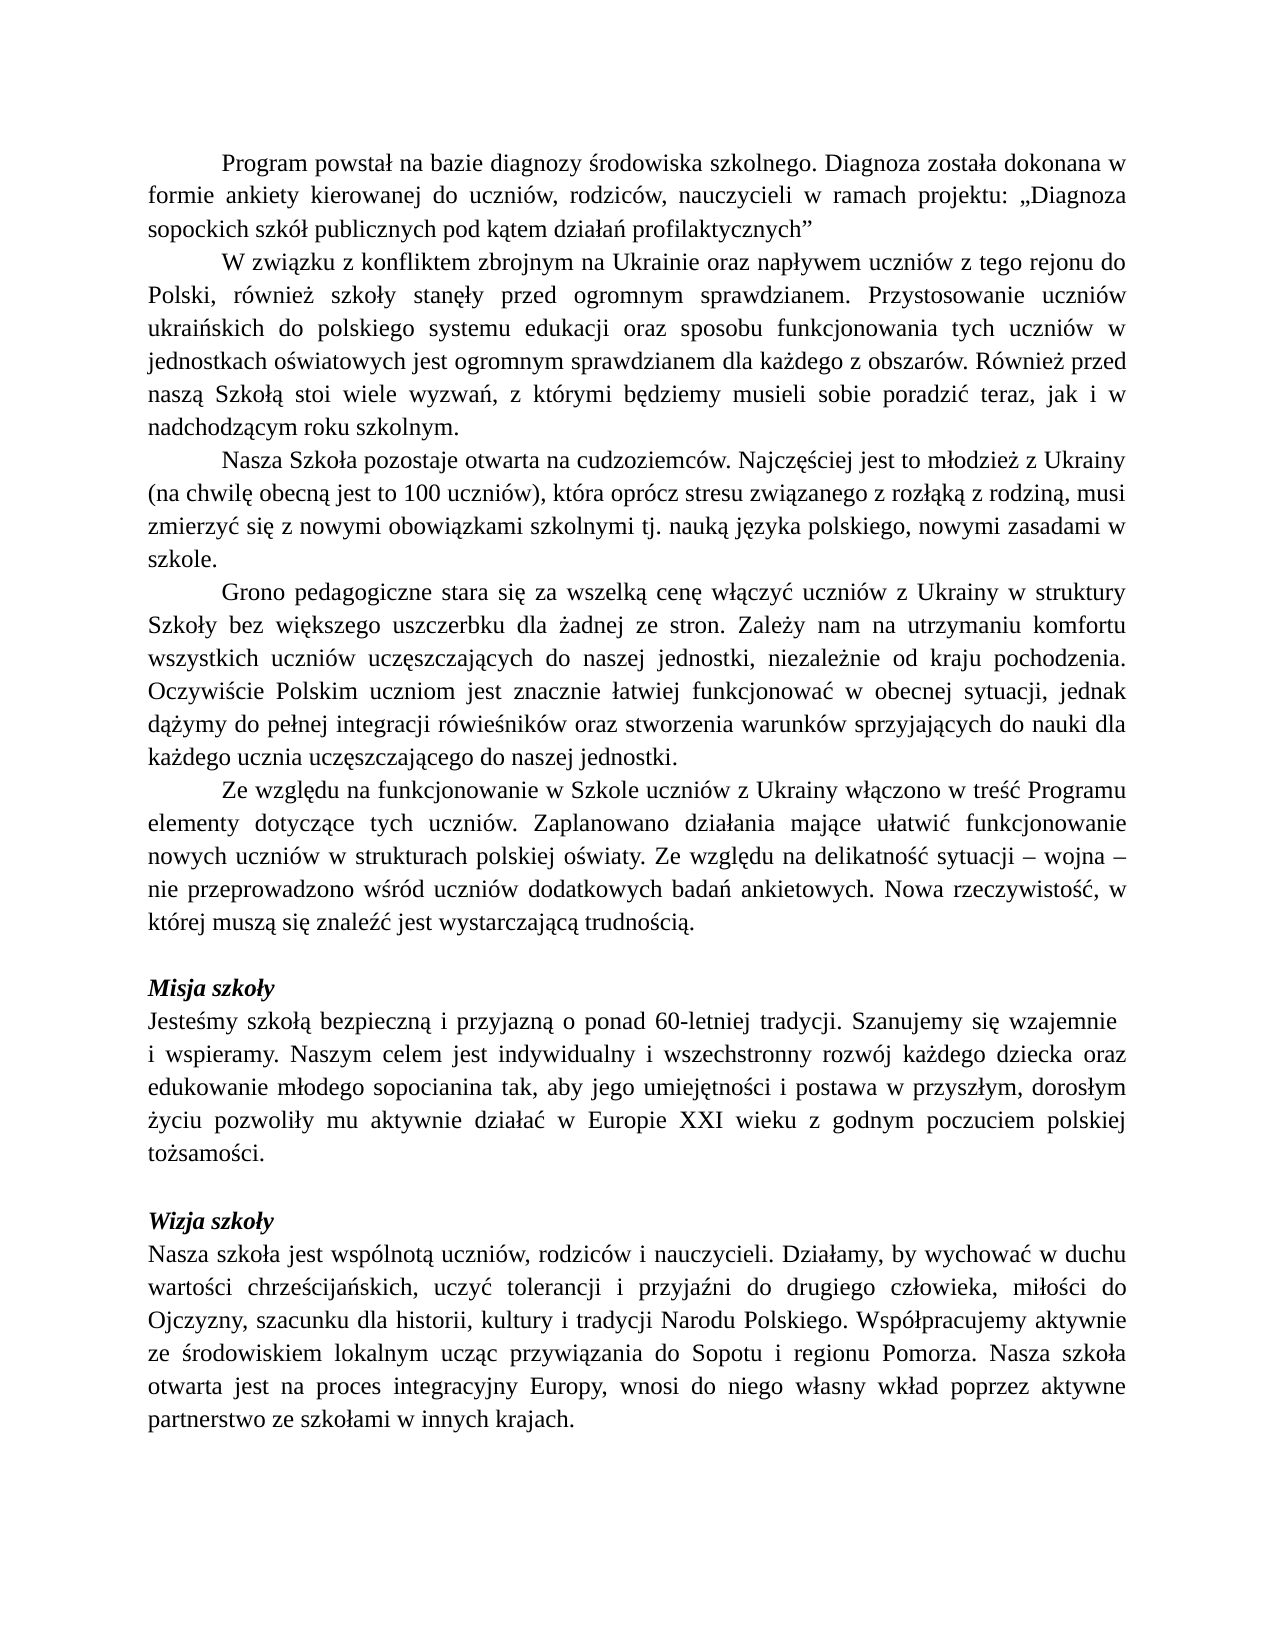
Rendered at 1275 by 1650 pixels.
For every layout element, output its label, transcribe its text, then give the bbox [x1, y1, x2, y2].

text Grono pedagogiczne stara się za wszelką cenę włączyć uczniów z Ukrainy w struktury Szkoły bez większego uszczerbku dla żadnej ze stron. Zależy nam na utrzymaniu komfortu wszystkich uczniów uczęszczających do naszej jednostki, niezależnie od kraju pochodzenia. Oczywiście Polskim uczniom jest znacznie łatwiej funkcjonować w obecnej sytuacji, jednak dążymy do pełnej integracji rówieśników oraz stworzenia warunków sprzyjających do nauki dla każdego ucznia uczęszczającego do naszej jednostki. [148, 577, 1127, 771]
text Nasza szkoła jest wspólnotą uczniów, rodziców i nauczycieli. Działamy, by wychować w duchu wartości chrześcijańskich, uczyć tolerancji i przyjaźni do drugiego człowieka, miłości do Ojczyzny, szacunku dla historii, kultury i tradycji Narodu Polskiego. Współpracujemy aktywnie ze środowiskiem lokalnym ucząc przywiązania do Sopotu i regionu Pomorza. Nasza szkoła otwarta jest na proces integracyjny Europy, wnosi do niego własny wkład poprzez aktywne partnerstwo ze szkołami w innych krajach. [148, 1239, 1127, 1433]
text Misja szkoły [148, 973, 1127, 1002]
text Program powstał na bazie diagnozy środowiska szkolnego. Diagnoza została dokonana w formie ankiety kierowanej do uczniów, rodziców, nauczycieli w ramach projektu: „Diagnoza sopockich szkół publicznych pod kątem działań profilaktycznych” [148, 148, 1127, 242]
text Nasza Szkoła pozostaje otwarta na cudzoziemców. Najczęściej jest to młodzież z Ukrainy (na chwilę obecną jest to 100 uczniów), która oprócz stresu związanego z rozłąką z rodziną, musi zmierzyć się z nowymi obowiązkami szkolnymi tj. nauką języka polskiego, nowymi zasadami w szkole. [148, 445, 1127, 573]
text Wizja szkoły [148, 1206, 1127, 1235]
text W związku z konfliktem zbrojnym na Ukrainie oraz napływem uczniów z tego rejonu do Polski, również szkoły stanęły przed ogromnym sprawdzianem. Przystosowanie uczniów ukraińskich do polskiego systemu edukacji oraz sposobu funkcjonowania tych uczniów w jednostkach oświatowych jest ogromnym sprawdzianem dla każdego z obszarów. Również przed naszą Szkołą stoi wiele wyzwań, z którymi będziemy musieli sobie poradzić teraz, jak i w nadchodzącym roku szkolnym. [148, 247, 1127, 441]
text Ze względu na funkcjonowanie w Szkole uczniów z Ukrainy włączono w treść Programu elementy dotyczące tych uczniów. Zaplanowano działania mające ułatwić funkcjonowanie nowych uczniów w strukturach polskiej oświaty. Ze względu na delikatność sytuacji – wojna – nie przeprowadzono wśród uczniów dodatkowych badań ankietowych. Nowa rzeczywistość, w której muszą się znaleźć jest wystarczającą trudnością. [148, 775, 1127, 936]
text Jesteśmy szkołą bezpieczną i przyjazną o ponad 60-letniej tradycji. Szanujemy się wzajemnie i wspieramy. Naszym celem jest indywidualny i wszechstronny rozwój każdego dziecka oraz edukowanie młodego sopocianina tak, aby jego umiejętności i postawa w przyszłym, dorosłym życiu pozwoliły mu aktywnie działać w Europie XXI wieku z godnym poczuciem polskiej tożsamości. [148, 1006, 1127, 1167]
